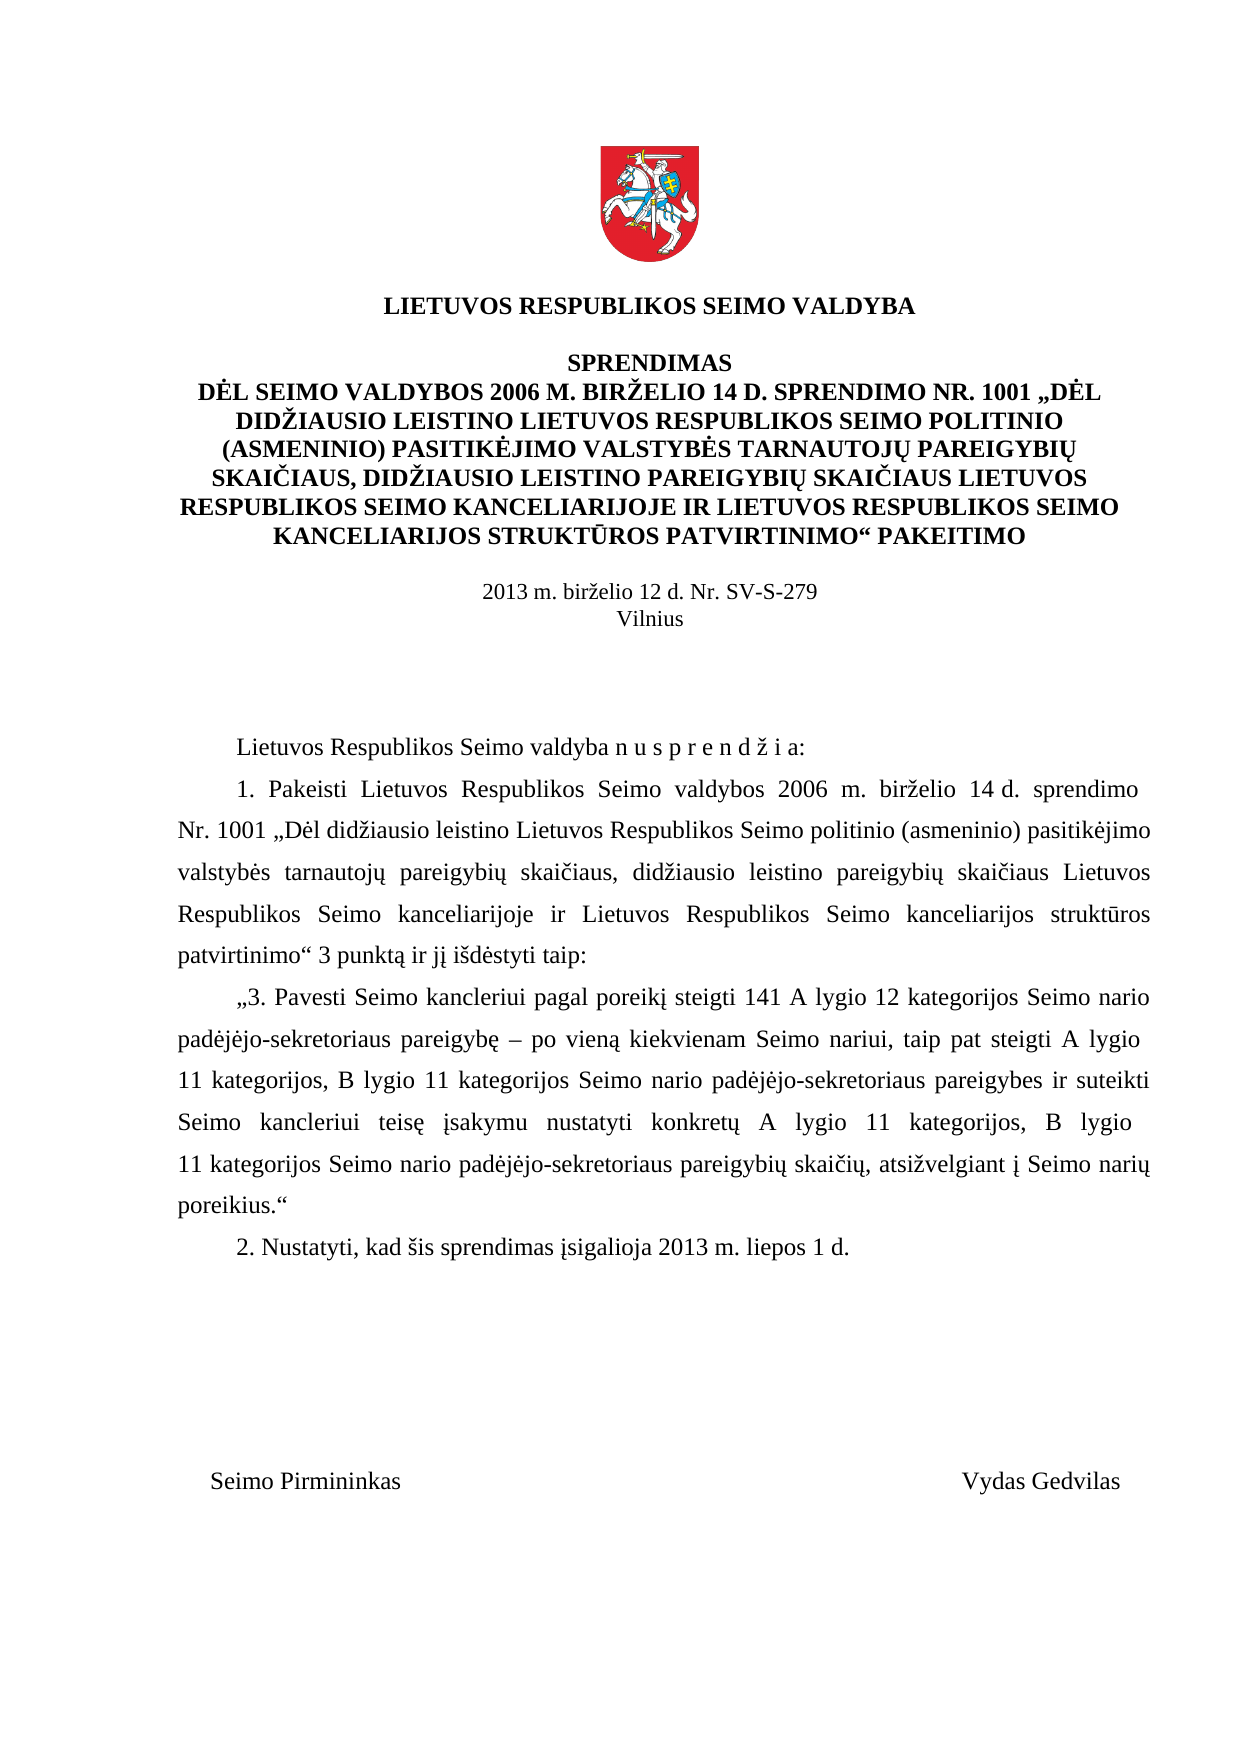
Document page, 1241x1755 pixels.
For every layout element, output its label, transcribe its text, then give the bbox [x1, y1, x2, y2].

text „3. Pavesti Seimo kancleriui pagal poreikį steigti 141 A lygio 12 kategorijos Seimo nario padėjėjo-sekretoriaus pareigybę – po vieną kiekvienam Seimo nariui, taip pat steigti A lygio 11 kategorijos, B lygio 11 kategorijos Seimo nario padėjėjo-sekretoriaus pareigybes ir suteikti Seimo kancleriui teisę įsakymu nustatyti konkretų A lygio 11 kategorijos, B lygio 11 kategorijos Seimo nario padėjėjo-sekretoriaus pareigybių skaičių, atsižvelgiant į Seimo narių poreikius.“ [177, 972, 1152, 1222]
text SPRENDIMAS [177, 348, 1122, 377]
text Lietuvos Respublikos Seimo valdyba n u s p r e n d ž i a: [177, 722, 1152, 764]
text Seimo Pirmininkas Vydas Gedvilas [210, 1466, 1120, 1494]
text 2. Nustatyti, kad šis sprendimas įsigalioja 2013 m. liepos 1 d. [177, 1222, 1152, 1264]
text 2013 m. birželio 12 d. Nr. SV-S-279 Vilnius [177, 578, 1122, 631]
text 1. Pakeisti Lietuvos Respublikos Seimo valdybos 2006 m. birželio 14 d. sprendimo Nr. 1001 „Dėl didžiausio leistino Lietuvos Respublikos Seimo politinio (asmeninio) pasitikėjimo valstybės tarnautojų pareigybių skaičiaus, didžiausio leistino pareigybių skaičiaus Lietuvos Respublikos Seimo kanceliarijoje ir Lietuvos Respublikos Seimo kanceliarijos struktūros patvirtinimo“ 3 punktą ir jį išdėstyti taip: [177, 764, 1152, 972]
text DĖL SEIMO VALDYBOS 2006 M. BIRŽELIO 14 D. SPRENDIMO NR. 1001 „DĖL DIDŽIAUSIO LEISTINO LIETUVOS RESPUBLIKOS SEIMO POLITINIO (ASMENINIO) PASITIKĖJIMO VALSTYBĖS TARNAUTOJŲ PAREIGYBIŲ SKAIČIAUS, DIDŽIAUSIO LEISTINO PAREIGYBIŲ SKAIČIAUS LIETUVOS RESPUBLIKOS SEIMO KANCELIARIJOJE IR LIETUVOS RESPUBLIKOS SEIMO KANCELIARIJOS STRUKTŪROS PATVIRTINIMO“ PAKEITIMO [177, 377, 1122, 549]
text LIETUVOS RESPUBLIKOS SEIMO VALDYBA [177, 291, 1122, 319]
